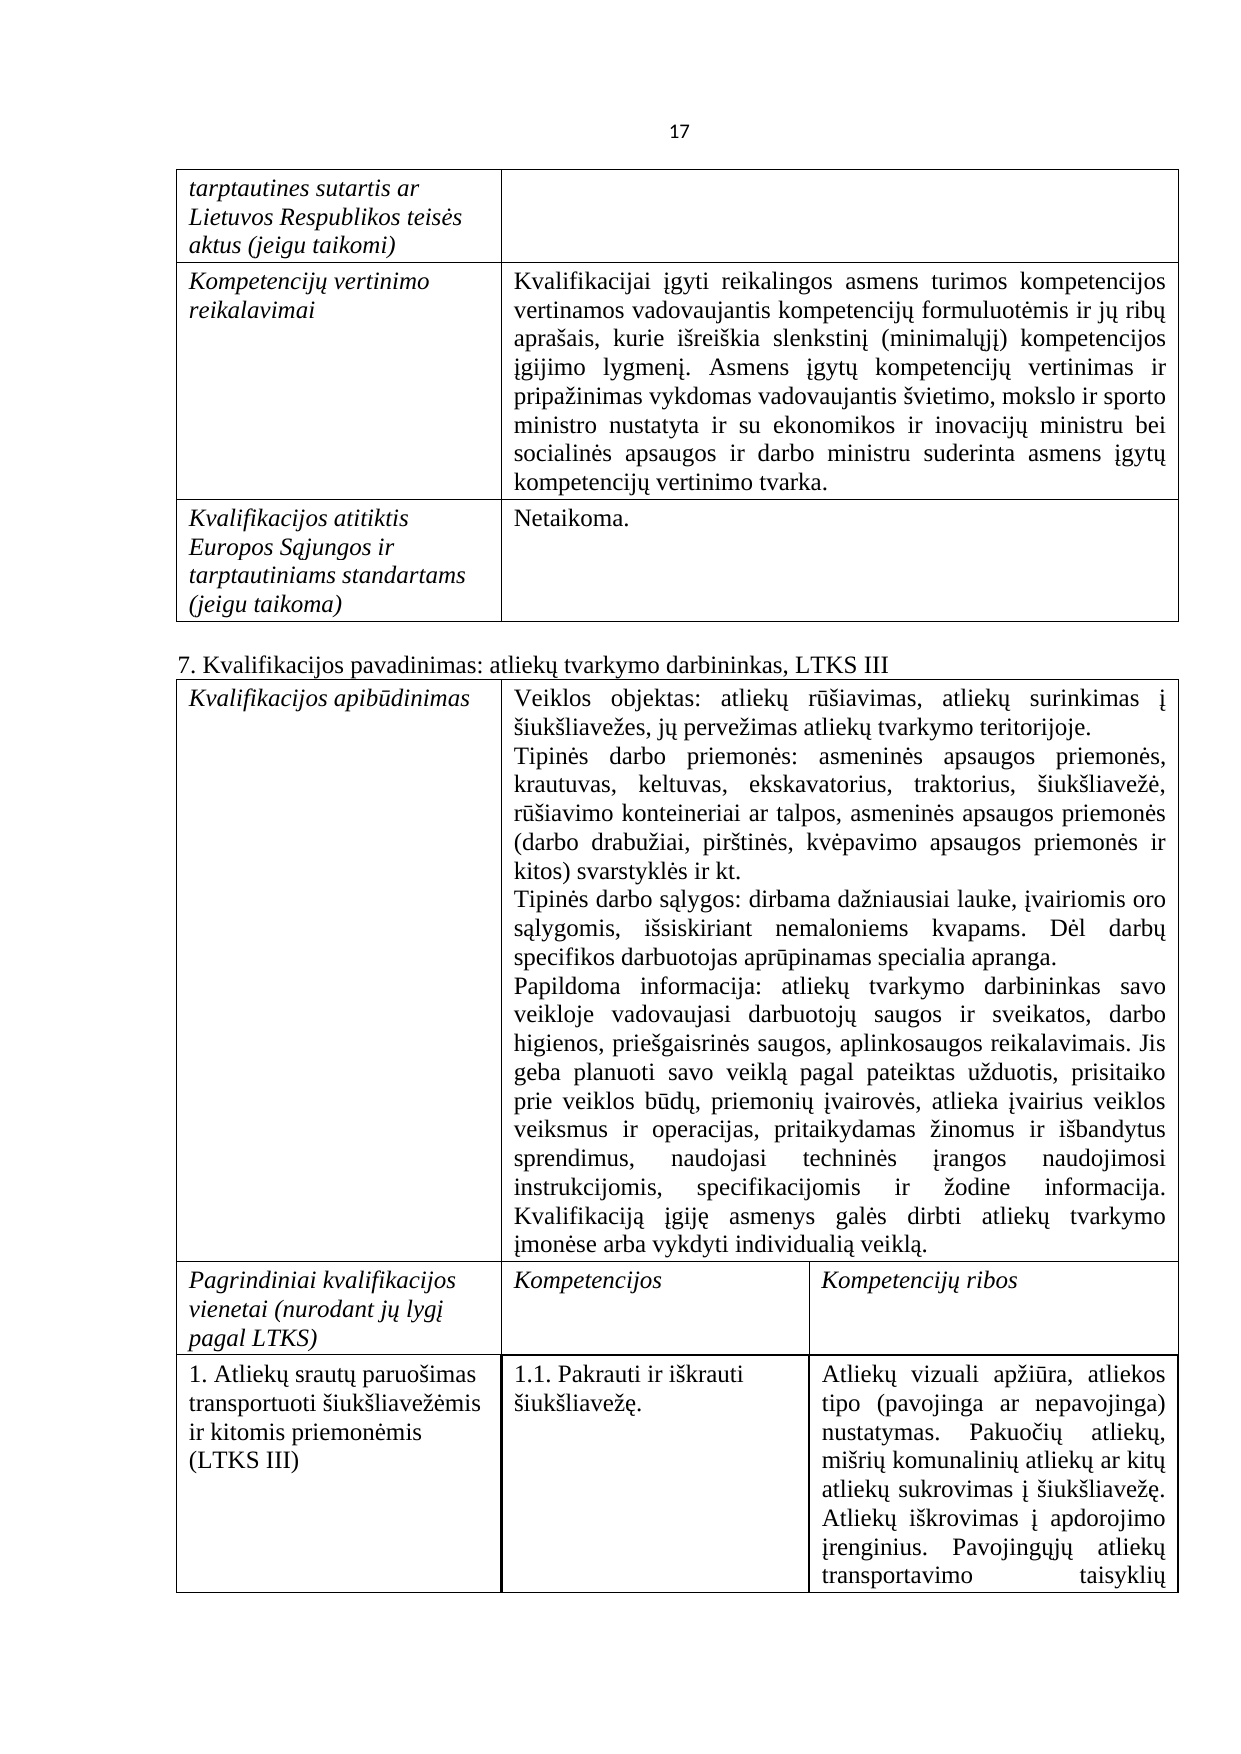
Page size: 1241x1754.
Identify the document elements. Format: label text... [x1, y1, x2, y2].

table_cell Kompetencijų vertinimo reikalavimai [177, 263, 501, 499]
table_cell Kvalifikacijai įgyti reikalingos asmens turimos kompetencijos vertinamos vadovaujantis kompetencijų formuluotėmis ir jų ribų aprašais, kurie išreiškia slenkstinį (minimalųjį) kompetencijos įgijimo lygmenį. Asmens įgytų kompetencijų vertinimas ir pripažinimas vykdomas vadovaujantis švietimo, mokslo ir sporto ministro nustatyta ir su ekonomikos ir inovacijų ministru bei socialinės apsaugos ir darbo ministru suderinta asmens įgytų kompetencijų vertinimo tvarka. [502, 263, 1178, 499]
table_cell Kompetencijos [502, 1262, 809, 1354]
table_header Veiklos objektas: atliekų rūšiavimas, atliekų surinkimas į šiukšliavežes, jų pervežimas atliekų tvarkymo teritorijoje. Tipinės darbo priemonės: asmeninės apsaugos priemonės, krautuvas, keltuvas, ekskavatorius, traktorius, šiukšliavežė, rūšiavimo konteineriai ar talpos, asmeninės apsaugos priemonės (darbo drabužiai, pirštinės, kvėpavimo apsaugos priemonės ir kitos) svarstyklės ir kt. Tipinės darbo sąlygos: dirbama dažniausiai lauke, įvairiomis oro sąlygomis, išsiskiriant nemaloniems kvapams. Dėl darbų specifikos darbuotojas aprūpinamas specialia apranga. Papildoma informacija: atliekų tvarkymo darbininkas savo veikloje vadovaujasi darbuotojų saugos ir sveikatos, darbo higienos, priešgaisrinės saugos, aplinkosaugos reikalavimais. Jis geba planuoti savo veiklą pagal pateiktas užduotis, prisitaiko prie veiklos būdų, priemonių įvairovės, atlieka įvairius veiklos veiksmus ir operacijas, pritaikydamas žinomus ir išbandytus sprendimus, naudojasi techninės įrangos naudojimosi instrukcijomis, specifikacijomis ir žodine informacija. Kvalifikaciją įgiję asmenys galės dirbti atliekų tvarkymo įmonėse arba vykdyti individualią veiklą. [502, 680, 1178, 1261]
table_cell Kvalifikacijos atitiktis Europos Sąjungos ir tarptautiniams standartams (jeigu taikoma) [177, 500, 501, 621]
table_cell tarptautines sutartis ar Lietuvos Respublikos teisės aktus (jeigu taikomi) [177, 170, 501, 262]
table_cell Kompetencijų ribos [810, 1262, 1178, 1354]
table_cell 1. Atliekų srautų paruošimas transportuoti šiukšliavežėmis ir kitomis priemonėmis (LTKS III) [177, 1355, 500, 1592]
table_header Kvalifikacijos apibūdinimas [177, 680, 501, 1261]
text 7. Kvalifikacijos pavadinimas: atliekų tvarkymo darbininkas, LTKS III [177, 651, 1181, 679]
table_cell Atliekų vizuali apžiūra, atliekos tipo (pavojinga ar nepavojinga) nustatymas. Pakuočių atliekų, mišrių komunalinių atliekų ar kitų atliekų sukrovimas į šiukšliavežę. Atliekų iškrovimas į apdorojimo įrenginius. Pavojingųjų atliekų transportavimo taisyklių [810, 1356, 1177, 1592]
table_cell 1.1. Pakrauti ir iškrauti šiukšliavežę. [503, 1356, 808, 1592]
table_cell [502, 170, 1178, 262]
table_cell Netaikoma. [502, 500, 1178, 621]
table_cell Pagrindiniai kvalifikacijos vienetai (nurodant jų lygį pagal LTKS) [177, 1262, 501, 1354]
